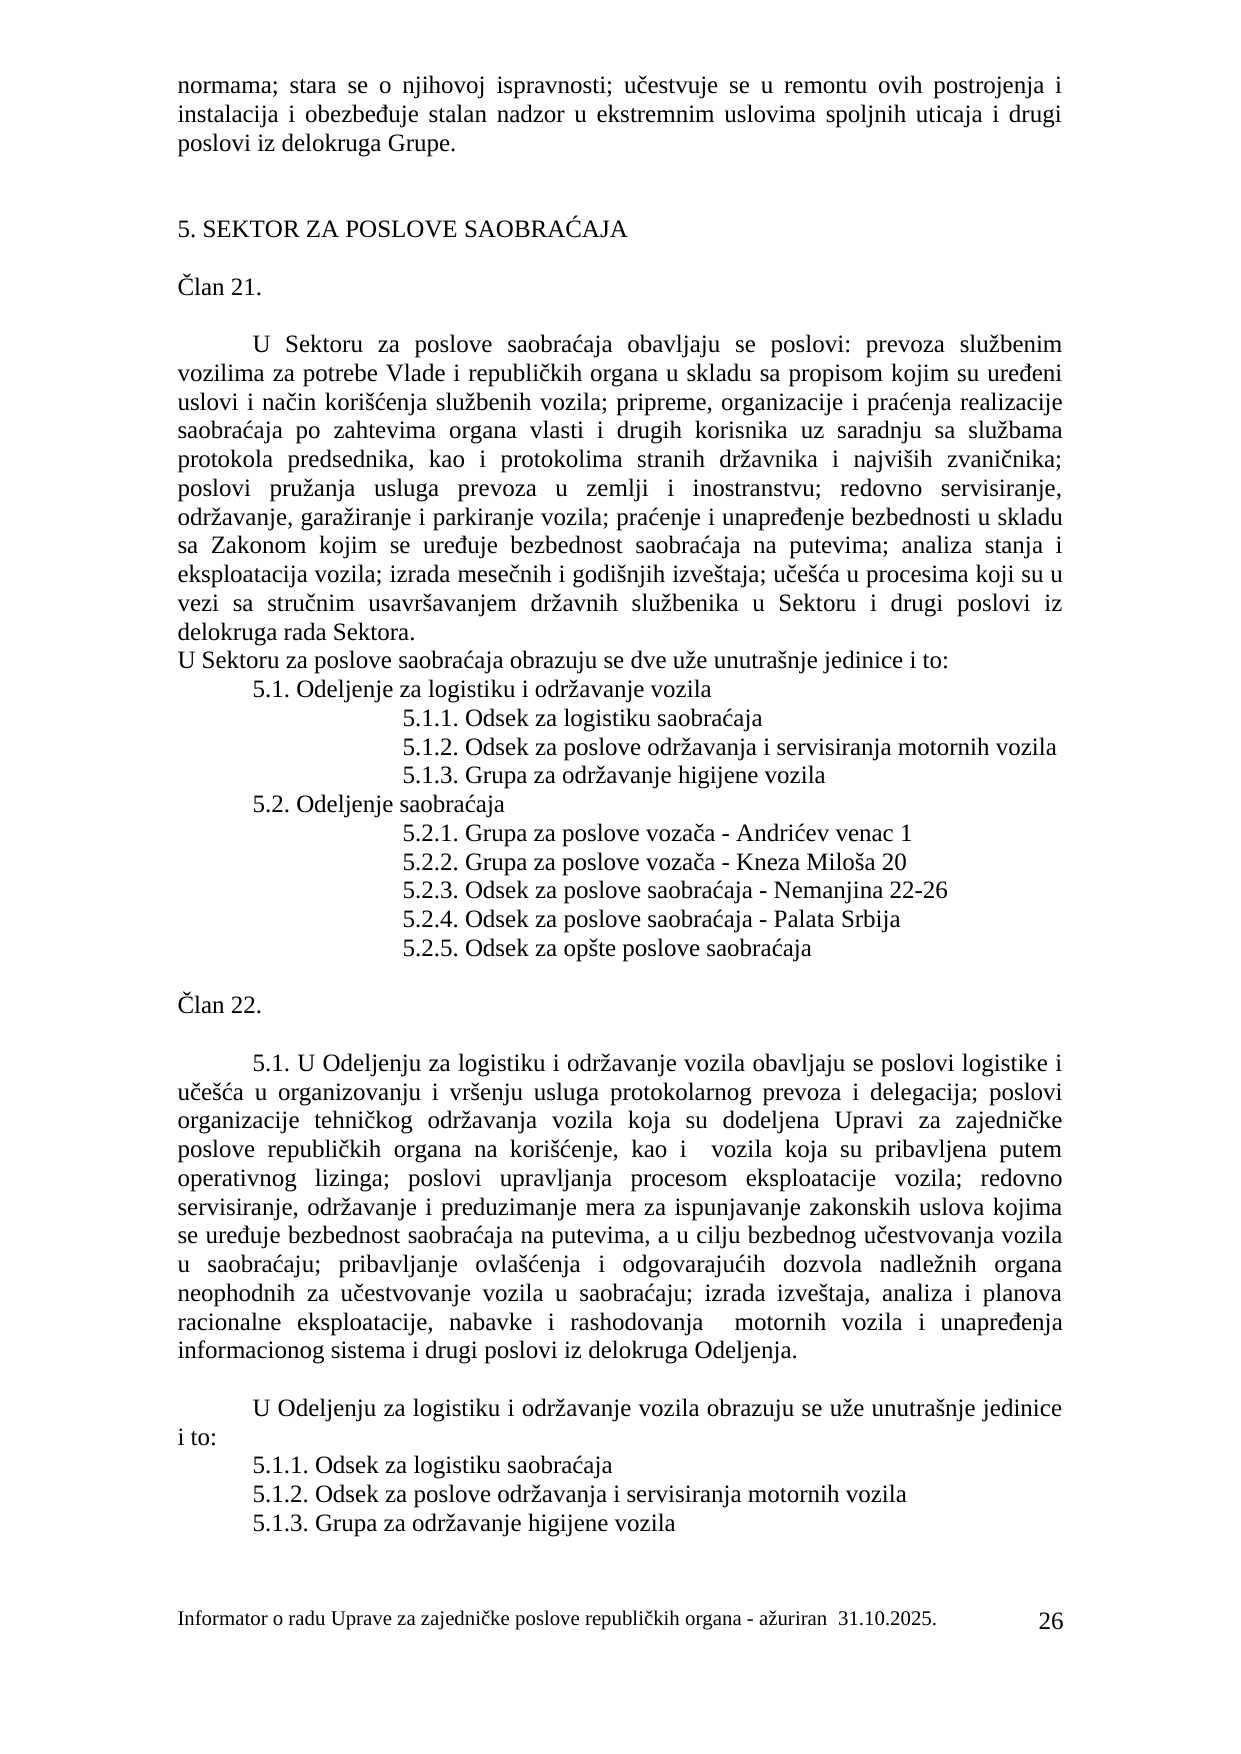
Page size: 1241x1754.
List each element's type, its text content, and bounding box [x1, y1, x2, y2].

subtitle 5.1.2. Odsek za poslove održavanja i servisiranja motornih vozila [177, 1479, 1063, 1508]
subtitle 5.1. Odeljenje za logistiku i održavanje vozila [177, 674, 1063, 703]
subtitle 5.2.4. Odsek za poslove saobraćaja - Palata Srbija [177, 904, 1063, 933]
subtitle 5.2.3. Odsek za poslove saobraćaja - Nemanjina 22-26 [177, 875, 1063, 904]
subtitle 5. SEKTOR ZA POSLOVE SAOBRAĆAJA [177, 214, 1063, 243]
subtitle 5.2.1. Grupa za poslove vozača - Andrićev venac 1 [177, 818, 1063, 847]
subtitle normama; stara se o njihovoj ispravnosti; učestvuje se u remontu ovih postrojenja i instalacija i obezbeđuje stalan nadzor u ekstremnim uslovima spoljnih uticaja i drugi poslovi iz delokruga Grupe. [177, 70, 1063, 157]
subtitle 5.1.3. Grupa za održavanje higijene vozila [177, 760, 1063, 789]
subtitle 5.2.5. Odsek za opšte poslove saobraćaja [177, 933, 1063, 962]
subtitle Član 22. [177, 990, 1063, 1019]
subtitle U Sektoru za poslove saobraćaja obrazuju se dve uže unutrašnje jedinice i to: [177, 645, 1063, 674]
subtitle 5.1.1. Odsek za logistiku saobraćaja [177, 1450, 1063, 1479]
subtitle 5.1. U Odeljenju za logistiku i održavanje vozila obavljaju se poslovi logistike i učešća u organizovanju i vršenju usluga protokolarnog prevoza i delegacija; poslovi organizacije tehničkog održavanja vozila koja su dodeljena Upravi za zajedničke poslove republičkih organa na korišćenje, kao i vozila koja su pribavljena putem operativnog lizinga; poslovi upravljanja procesom eksploatacije vozila; redovno servisiranje, održavanje i preduzimanje mera za ispunjavanje zakonskih uslova kojima se uređuje bezbednost saobraćaja na putevima, a u cilju bezbednog učestvovanja vozila u saobraćaju; pribavljanje ovlašćenja i odgovarajućih dozvola nadležnih organa neophodnih za učestvovanje vozila u saobraćaju; izrada izveštaja, analiza i planova racionalne eksploatacije, nabavke i rashodovanja motornih vozila i unapređenja informacionog sistema i drugi poslovi iz delokruga Odeljenja. [177, 1048, 1063, 1364]
subtitle 5.1.1. Odsek za logistiku saobraćaja [177, 703, 1063, 732]
subtitle 5.1.2. Odsek za poslove održavanja i servisiranja motornih vozila [177, 732, 1063, 760]
subtitle U Sektoru za poslove saobraćaja obavljaju se poslovi: prevoza službenim vozilima za potrebe Vlade i republičkih organa u skladu sa propisom kojim su uređeni uslovi i način korišćenja službenih vozila; pripreme, organizacije i praćenja realizacije saobraćaja po zahtevima organa vlasti i drugih korisnika uz saradnju sa službama protokola predsednika, kao i protokolima stranih državnika i najviših zvaničnika; poslovi pružanja usluga prevoza u zemlji i inostranstvu; redovno servisiranje, održavanje, garažiranje i parkiranje vozila; praćenje i unapređenje bezbednosti u skladu sa Zakonom kojim se uređuje bezbednost saobraćaja na putevima; analiza stanja i eksploatacija vozila; izrada mesečnih i godišnjih izveštaja; učešća u procesima koji su u vezi sa stručnim usavršavanjem državnih službenika u Sektoru i drugi poslovi iz delokruga rada Sektora. [177, 329, 1063, 645]
subtitle 5.1.3. Grupa za održavanje higijene vozila [177, 1508, 1063, 1537]
subtitle Član 21. [177, 272, 1063, 300]
subtitle U Odeljenju za logistiku i održavanje vozila obrazuju se uže unutrašnje jedinice i to: [177, 1393, 1063, 1450]
subtitle 5.2.2. Grupa za poslove vozača - Kneza Miloša 20 [177, 847, 1063, 875]
subtitle 5.2. Odeljenje saobraćaja [177, 789, 1063, 818]
